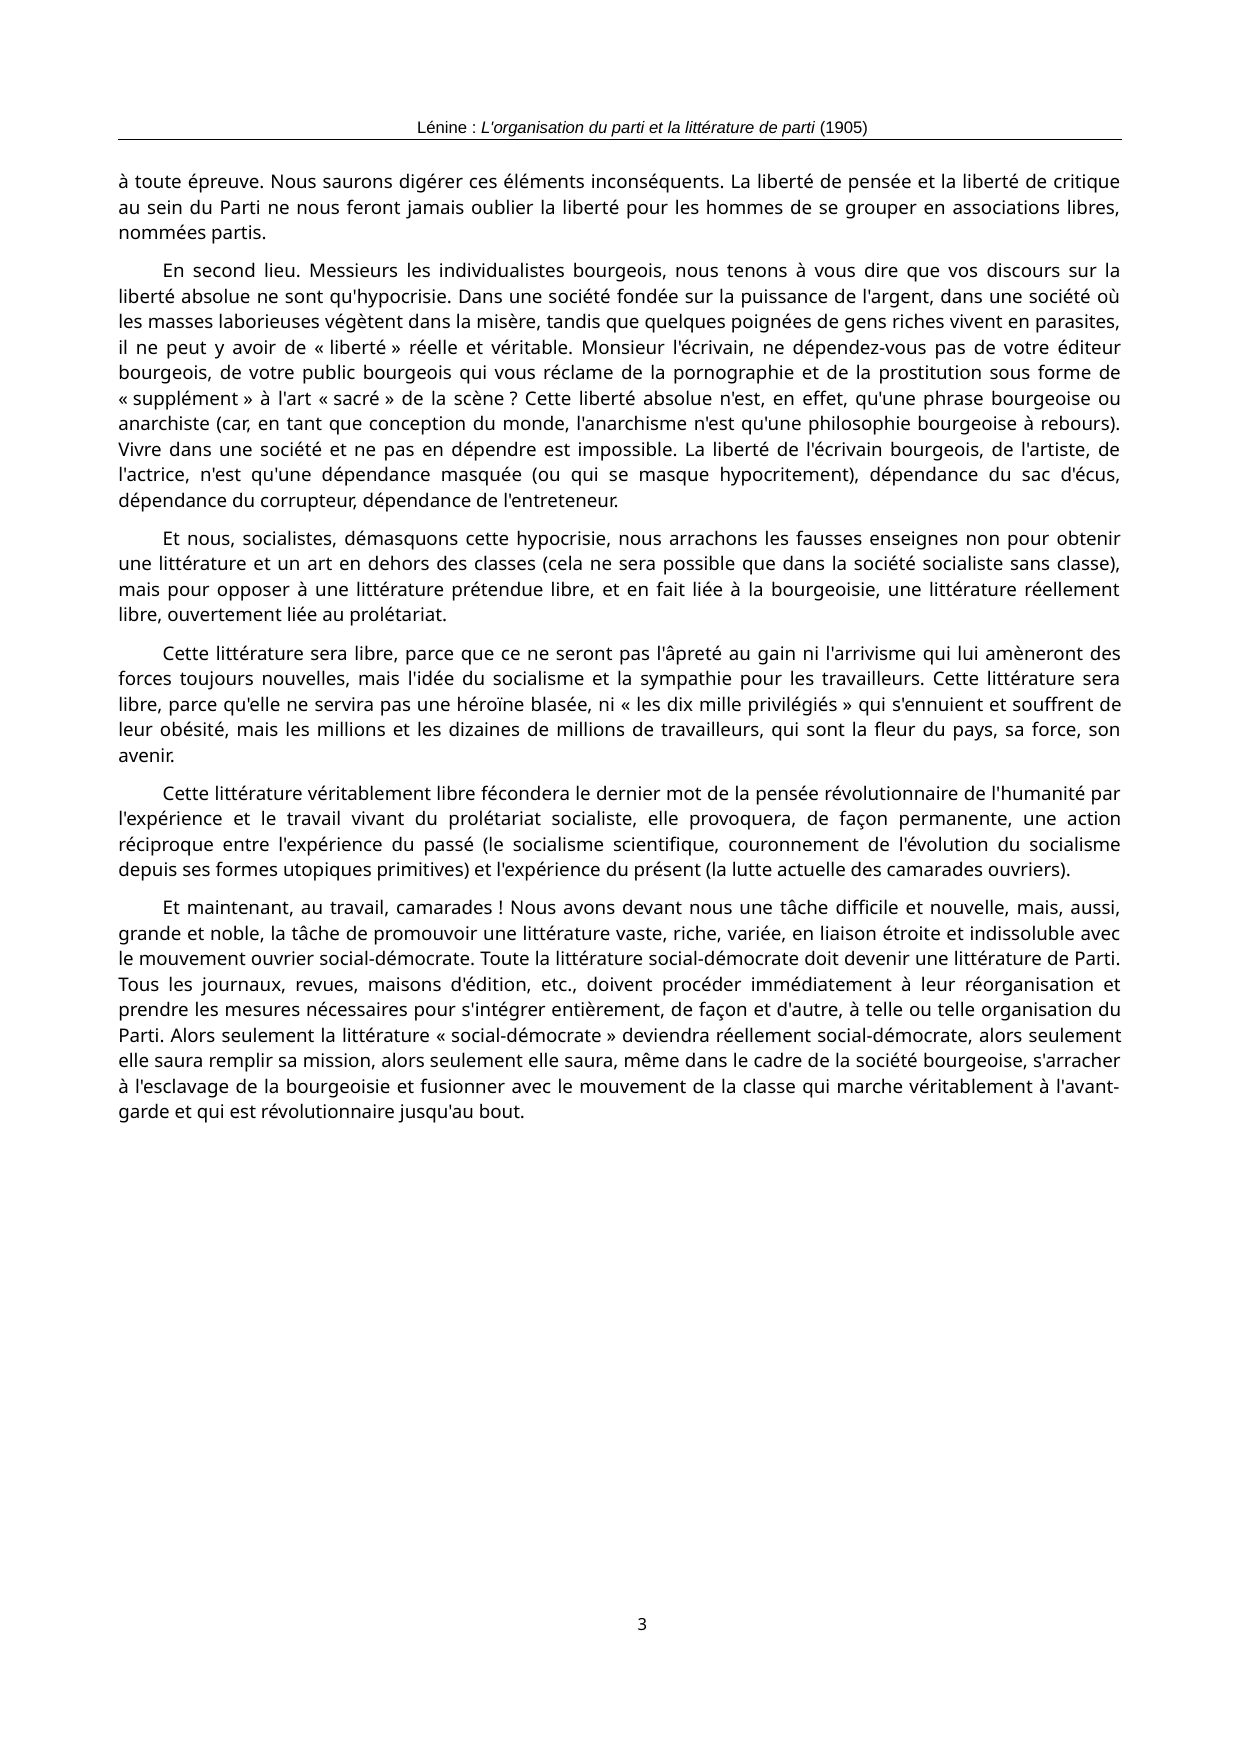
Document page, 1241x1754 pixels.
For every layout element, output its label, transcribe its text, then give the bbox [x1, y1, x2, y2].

text Et nous, socialistes, démasquons cette hypocrisie, nous arrachons les fausses enseignes non pour obtenir une littérature et un art en dehors des classes (cela ne sera possible que dans la société socialiste sans classe), mais pour opposer à une littérature prétendue libre, et en fait liée à la bourgeoisie, une littérature réellement libre, ouvertement liée au prolétariat. [118, 525, 1122, 627]
text Cette littérature sera libre, parce que ce ne seront pas l'âpreté au gain ni l'arrivisme qui lui amèneront des forces toujours nouvelles, mais l'idée du socialisme et la sympathie pour les travailleurs. Cette littérature sera libre, parce qu'elle ne servira pas une héroïne blasée, ni « les dix mille privilégiés » qui s'ennuient et souffrent de leur obésité, mais les millions et les dizaines de millions de travailleurs, qui sont la fleur du pays, sa force, son avenir. [118, 640, 1122, 767]
text En second lieu. Messieurs les individualistes bourgeois, nous tenons à vous dire que vos discours sur la liberté absolue ne sont qu'hypocrisie. Dans une société fondée sur la puissance de l'argent, dans une société où les masses laborieuses végètent dans la misère, tandis que quelques poignées de gens riches vivent en parasites, il ne peut y avoir de « liberté » réelle et véritable. Monsieur l'écrivain, ne dépendez-vous pas de votre éditeur bourgeois, de votre public bourgeois qui vous réclame de la pornographie et de la prostitution sous forme de « supplément » à l'art « sacré » de la scène ? Cette liberté absolue n'est, en effet, qu'une phrase bourgeoise ou anarchiste (car, en tant que conception du monde, l'anarchisme n'est qu'une philosophie bourgeoise à rebours). Vivre dans une société et ne pas en dépendre est impossible. La liberté de l'écrivain bourgeois, de l'artiste, de l'actrice, n'est qu'une dépendance masquée (ou qui se masque hypocritement), dépendance du sac d'écus, dépendance du corrupteur, dépendance de l'entreteneur. [118, 257, 1122, 513]
text à toute épreuve. Nous saurons digérer ces éléments inconséquents. La liberté de pensée et la liberté de critique au sein du Parti ne nous feront jamais oublier la liberté pour les hommes de se grouper en associations libres, nommées partis. [118, 168, 1122, 245]
text Cette littérature véritablement libre fécondera le dernier mot de la pensée révolutionnaire de l'humanité par l'expérience et le travail vivant du prolétariat socialiste, elle provoquera, de façon permanente, une action réciproque entre l'expérience du passé (le socialisme scientifique, couronnement de l'évolution du socialisme depuis ses formes utopiques primitives) et l'expérience du présent (la lutte actuelle des camarades ouvriers). [118, 780, 1122, 882]
text Et maintenant, au travail, camarades ! Nous avons devant nous une tâche difficile et nouvelle, mais, aussi, grande et noble, la tâche de promouvoir une littérature vaste, riche, variée, en liaison étroite et indissoluble avec le mouvement ouvrier social-démocrate. Toute la littérature social-démocrate doit devenir une littérature de Parti. Tous les journaux, revues, maisons d'édition, etc., doivent procéder immédiatement à leur réorganisation et prendre les mesures nécessaires pour s'intégrer entièrement, de façon et d'autre, à telle ou telle organisation du Parti. Alors seulement la littérature « social-démocrate » deviendra réellement social-démocrate, alors seulement elle saura remplir sa mission, alors seulement elle saura, même dans le cadre de la société bourgeoise, s'arracher à l'esclavage de la bourgeoisie et fusionner avec le mouvement de la classe qui marche véritablement à l'avant-garde et qui est révolutionnaire jusqu'au bout. [118, 894, 1122, 1124]
